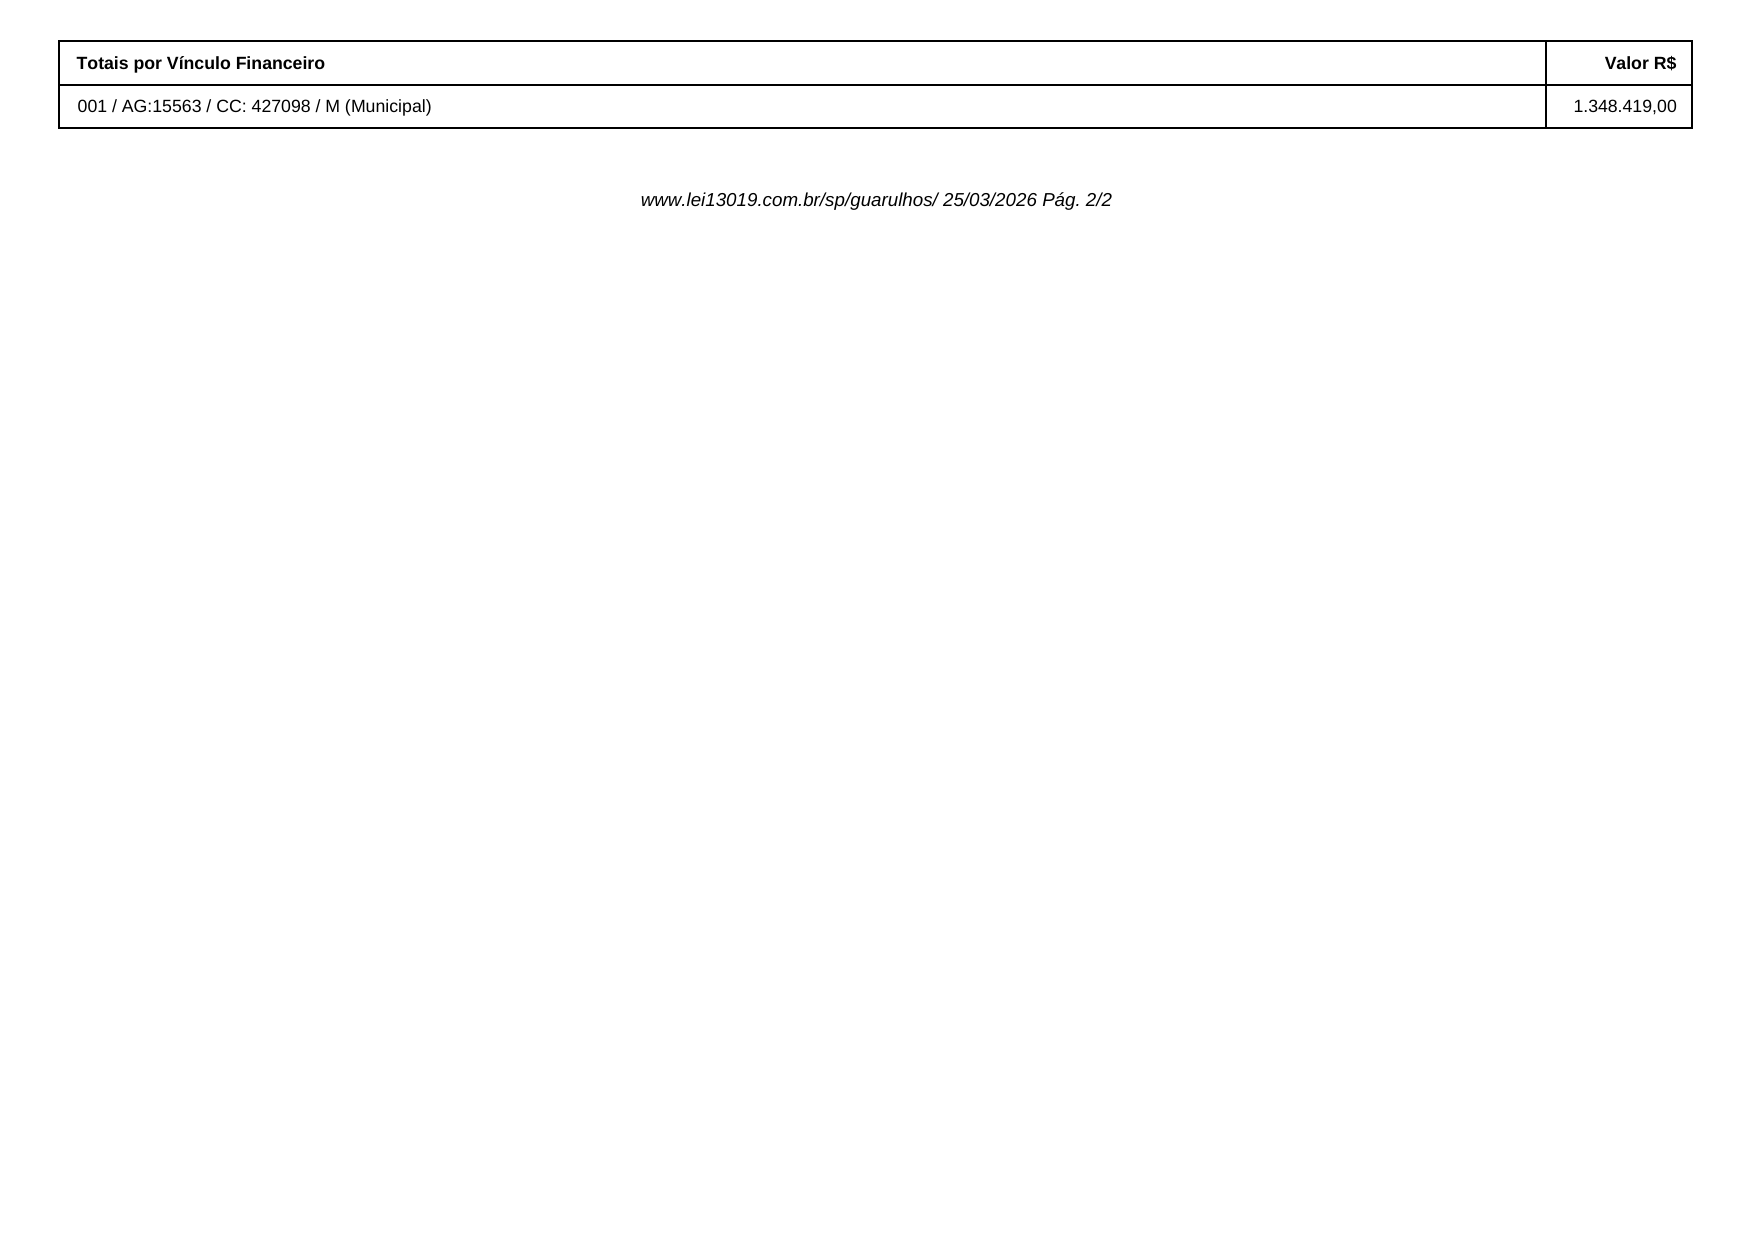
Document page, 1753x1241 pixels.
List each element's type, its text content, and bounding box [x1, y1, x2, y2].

table_cell Totais por Vínculo Financeiro [60, 42, 1545, 83]
table_cell Valor R$ [1547, 42, 1691, 83]
table_cell 1.348.419,00 [1547, 86, 1691, 127]
text www.lei13019.com.br/sp/guarulhos/ 25/03/2026 Pág. 2/2 [59, 189, 1693, 211]
table_cell 001 / AG:15563 / CC: 427098 / M (Municipal) [60, 86, 1545, 127]
